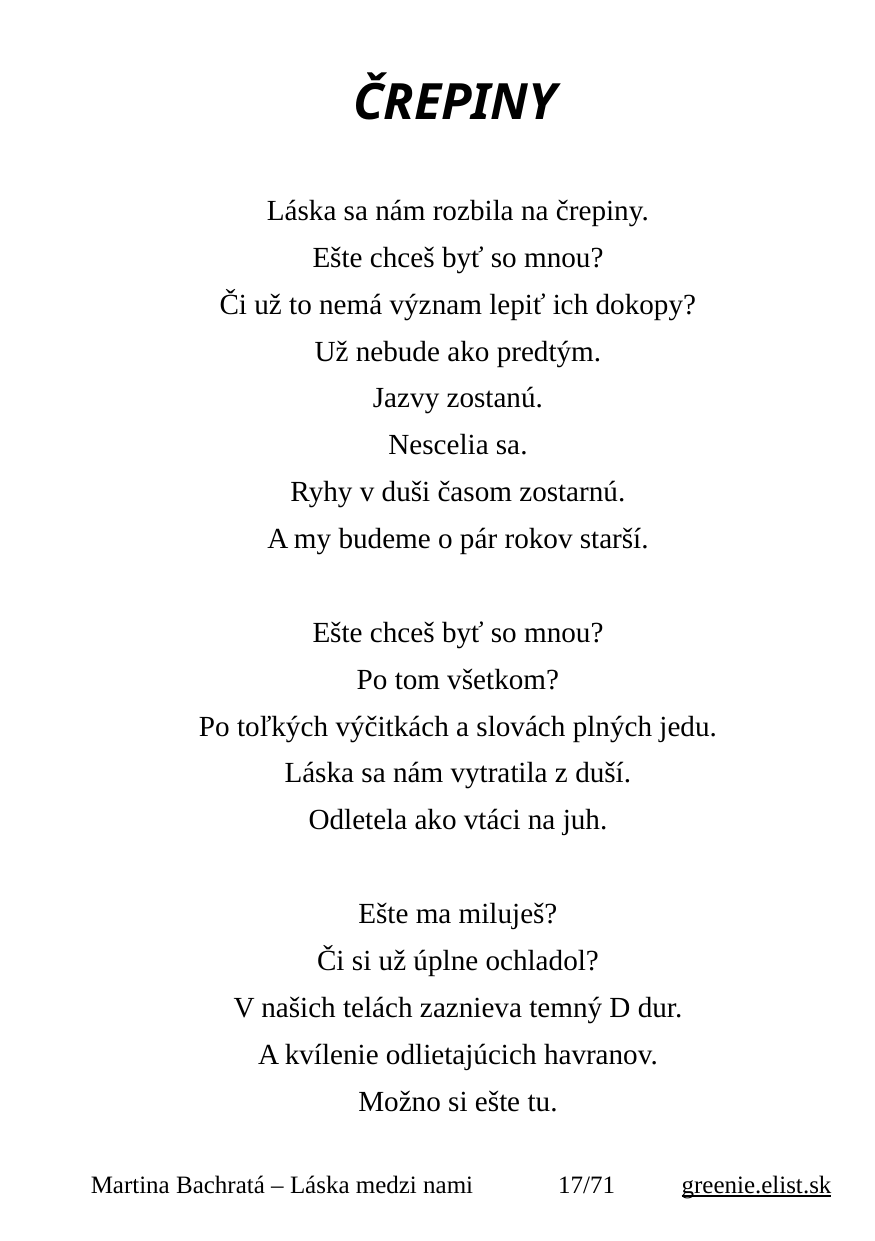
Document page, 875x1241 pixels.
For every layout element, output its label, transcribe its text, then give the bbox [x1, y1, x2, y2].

text Po toľkých výčitkách a slovách plných jedu. [83, 709, 833, 742]
text Už nebude ako predtým. [83, 334, 833, 367]
text Možno si ešte tu. [83, 1084, 833, 1117]
text Láska sa nám vytratila z duší. [83, 756, 833, 789]
text Ryhy v duši časom zostarnú. [83, 474, 833, 508]
text Či si už úplne ochladol? [83, 943, 833, 977]
text Jazvy zostanú. [83, 381, 833, 414]
text Odletela ako vtáci na juh. [83, 802, 833, 836]
text Ešte chceš byť so mnou? [83, 615, 833, 648]
text Nescelia sa. [83, 427, 833, 461]
text V našich telách zaznieva temný D dur. [83, 990, 833, 1023]
text Ešte chceš byť so mnou? [83, 240, 833, 273]
text Láska sa nám rozbila na črepiny. [83, 193, 833, 227]
text Ešte ma miluješ? [83, 896, 833, 930]
text A my budeme o pár rokov starší. [83, 521, 833, 555]
text Či už to nemá význam lepiť ich dokopy? [83, 287, 833, 320]
subtitle ČREPINY [83, 66, 833, 134]
text Po tom všetkom? [83, 662, 833, 695]
text A kvílenie odlietajúcich havranov. [83, 1037, 833, 1070]
